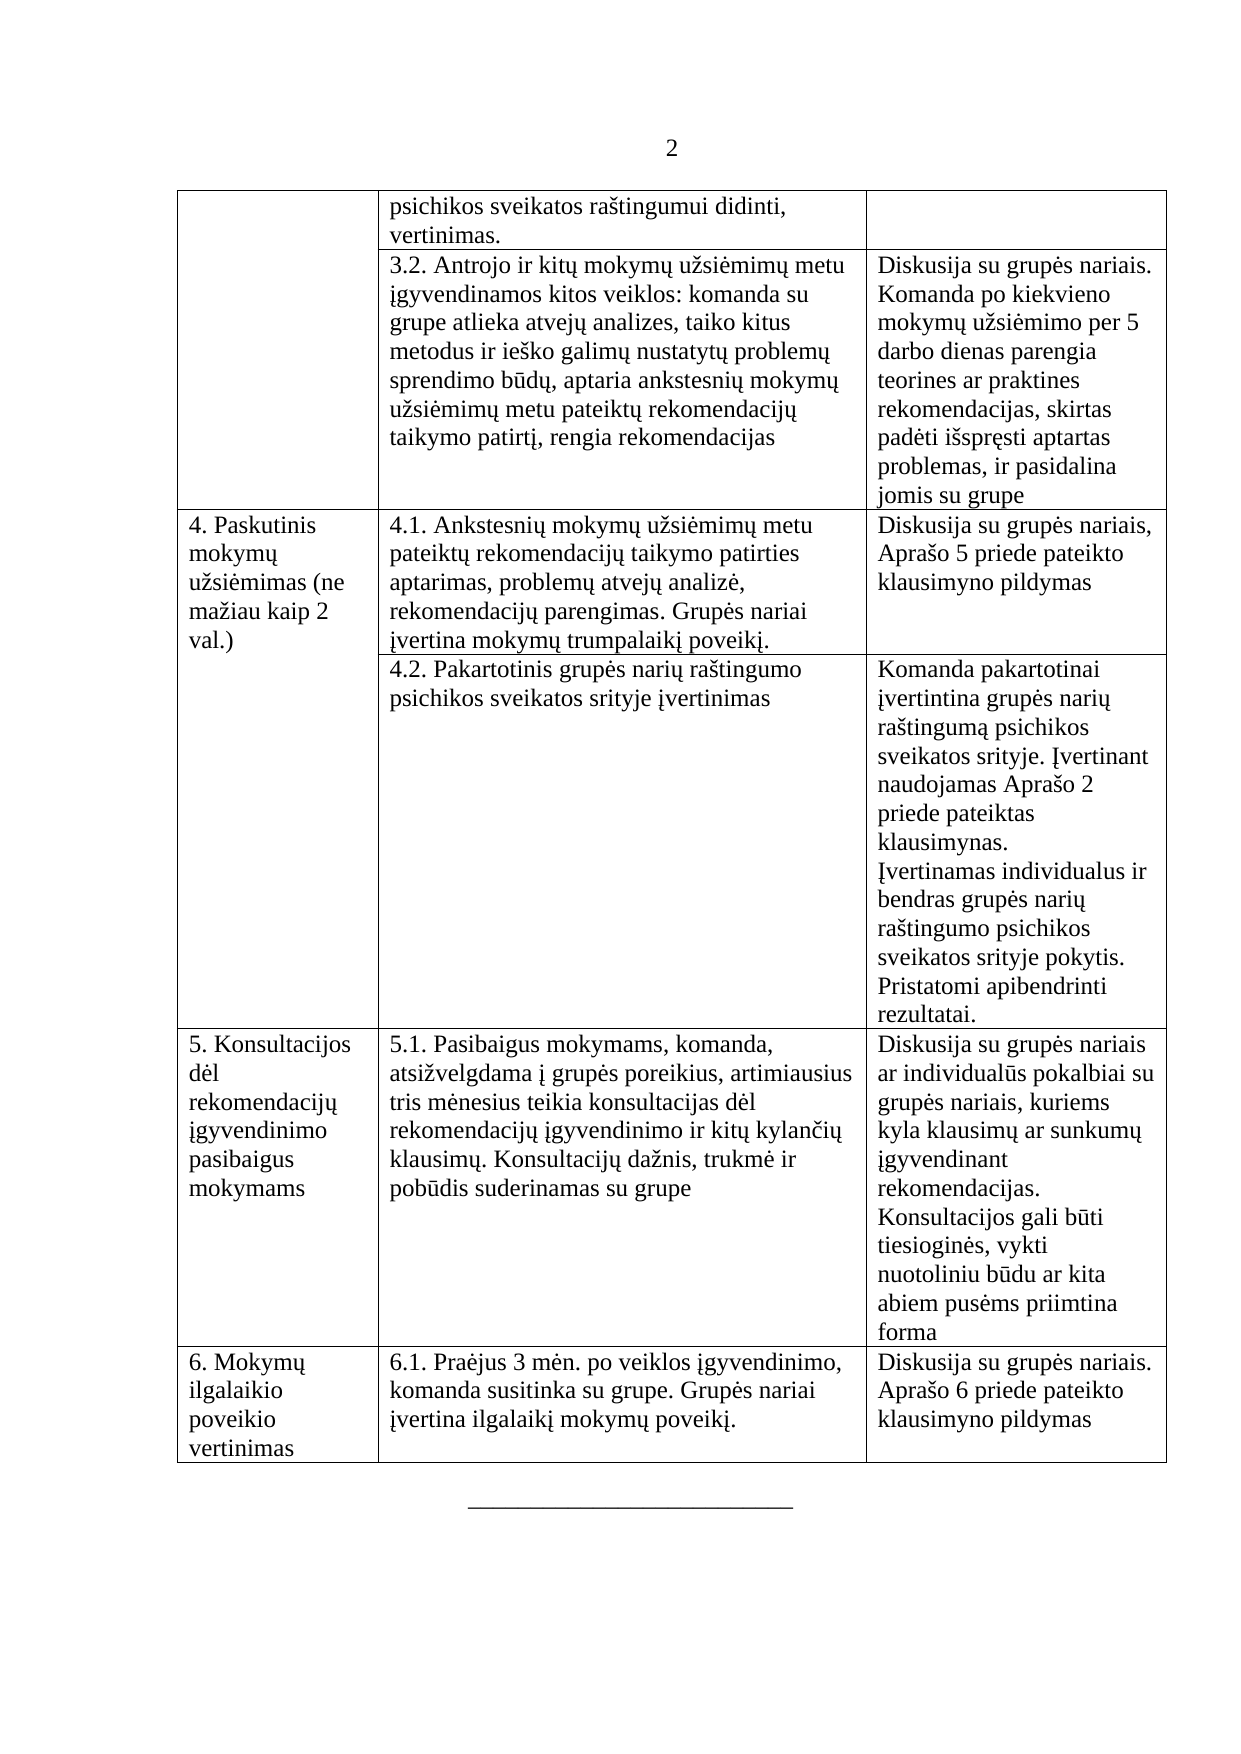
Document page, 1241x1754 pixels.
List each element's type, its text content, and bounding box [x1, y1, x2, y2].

table_cell 6. Mokymų ilgalaikio poveikio vertinimas [178, 1347, 378, 1462]
text –––––––––––––––––––––––––– [177, 1491, 1167, 1520]
table_cell 5. Konsultacijos dėl rekomendacijų įgyvendinimo pasibaigus mokymams [178, 1029, 378, 1346]
table_cell 4. Paskutinis mokymų užsiėmimas (ne mažiau kaip 2 val.) [178, 510, 378, 1028]
table_cell Komanda pakartotinai įvertintina grupės narių raštingumą psichikos sveikatos srityje. Įvertinant naudojamas Aprašo 2 priede pateiktas klausimynas. Įvertinamas individualus ir bendras grupės narių raštingumo psichikos sveikatos srityje pokytis. Pristatomi apibendrinti rezultatai. [867, 655, 1166, 1028]
table_cell Diskusija su grupės nariais, Aprašo 5 priede pateikto klausimyno pildymas [867, 510, 1166, 653]
table_cell Diskusija su grupės nariais ar individualūs pokalbiai su grupės nariais, kuriems kyla klausimų ar sunkumų įgyvendinant rekomendacijas. Konsultacijos gali būti tiesioginės, vykti nuotoliniu būdu ar kita abiem pusėms priimtina forma [867, 1029, 1166, 1346]
table_cell [178, 191, 378, 509]
table_cell psichikos sveikatos raštingumui didinti, vertinimas. [379, 191, 866, 249]
table_cell 6.1. Praėjus 3 mėn. po veiklos įgyvendinimo, komanda susitinka su grupe. Grupės nariai įvertina ilgalaikį mokymų poveikį. [379, 1347, 866, 1462]
table_cell 3.2. Antrojo ir kitų mokymų užsiėmimų metu įgyvendinamos kitos veiklos: komanda su grupe atlieka atvejų analizes, taiko kitus metodus ir ieško galimų nustatytų problemų sprendimo būdų, aptaria ankstesnių mokymų užsiėmimų metu pateiktų rekomendacijų taikymo patirtį, rengia rekomendacijas [379, 250, 866, 509]
table_cell [867, 191, 1166, 249]
table_cell 5.1. Pasibaigus mokymams, komanda, atsižvelgdama į grupės poreikius, artimiausius tris mėnesius teikia konsultacijas dėl rekomendacijų įgyvendinimo ir kitų kylančių klausimų. Konsultacijų dažnis, trukmė ir pobūdis suderinamas su grupe [379, 1029, 866, 1346]
table_cell Diskusija su grupės nariais. Komanda po kiekvieno mokymų užsiėmimo per 5 darbo dienas parengia teorines ar praktines rekomendacijas, skirtas padėti išspręsti aptartas problemas, ir pasidalina jomis su grupe [867, 250, 1166, 509]
table_cell 4.2. Pakartotinis grupės narių raštingumo psichikos sveikatos srityje įvertinimas [379, 655, 866, 1028]
table_cell 4.1. Ankstesnių mokymų užsiėmimų metu pateiktų rekomendacijų taikymo patirties aptarimas, problemų atvejų analizė, rekomendacijų parengimas. Grupės nariai įvertina mokymų trumpalaikį poveikį. [379, 510, 866, 653]
table_cell Diskusija su grupės nariais. Aprašo 6 priede pateikto klausimyno pildymas [867, 1347, 1166, 1462]
